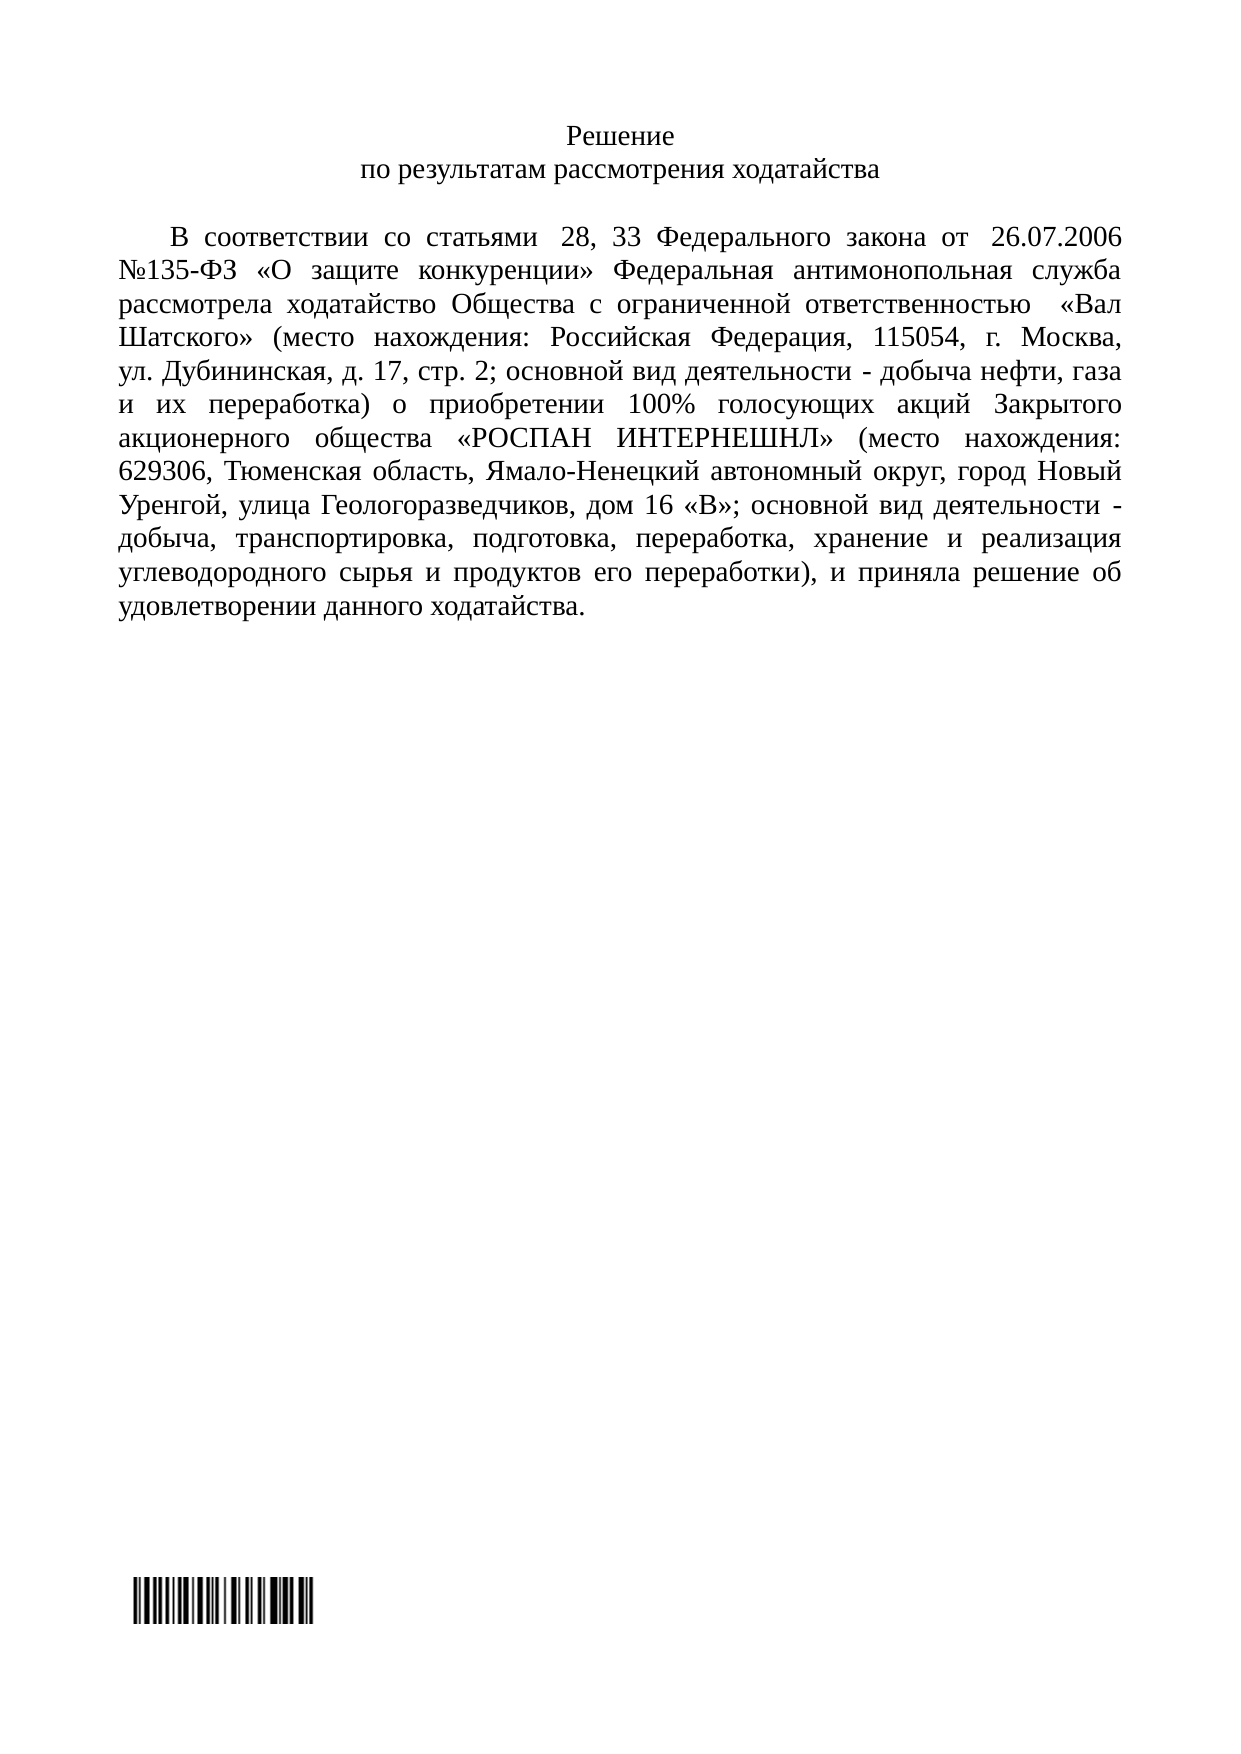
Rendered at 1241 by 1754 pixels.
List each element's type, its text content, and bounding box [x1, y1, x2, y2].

picture [118, 1577, 331, 1624]
text В соответствии со статьями 28, 33 Федерального закона от 26.07.2006 №135-ФЗ «О защите конкуренции» Федеральная антимонопольная служба рассмотрела ходатайство Общества с ограниченной ответственностью «Вал Шатского» (место нахождения: Российская Федерация, 115054, г. Москва, ул. Дубининская, д. 17, стр. 2; основной вид деятельности - добыча нефти, газа и их переработка) о приобретении 100% голосующих акций Закрытого акционерного общества «РОСПАН ИНТЕРНЕШНЛ» (место нахождения: 629306, Тюменская область, Ямало-Ненецкий автономный округ, город Новый Уренгой, улица Геологоразведчиков, дом 16 «В»; основной вид деятельности - добыча, транспортировка, подготовка, переработка, хранение и реализация углеводородного сырья и продуктов его переработки), и приняла решение об удовлетворении данного ходатайства. [118, 219, 1122, 621]
text по результатам рассмотрения ходатайства [118, 152, 1122, 185]
text Решение [118, 118, 1122, 152]
